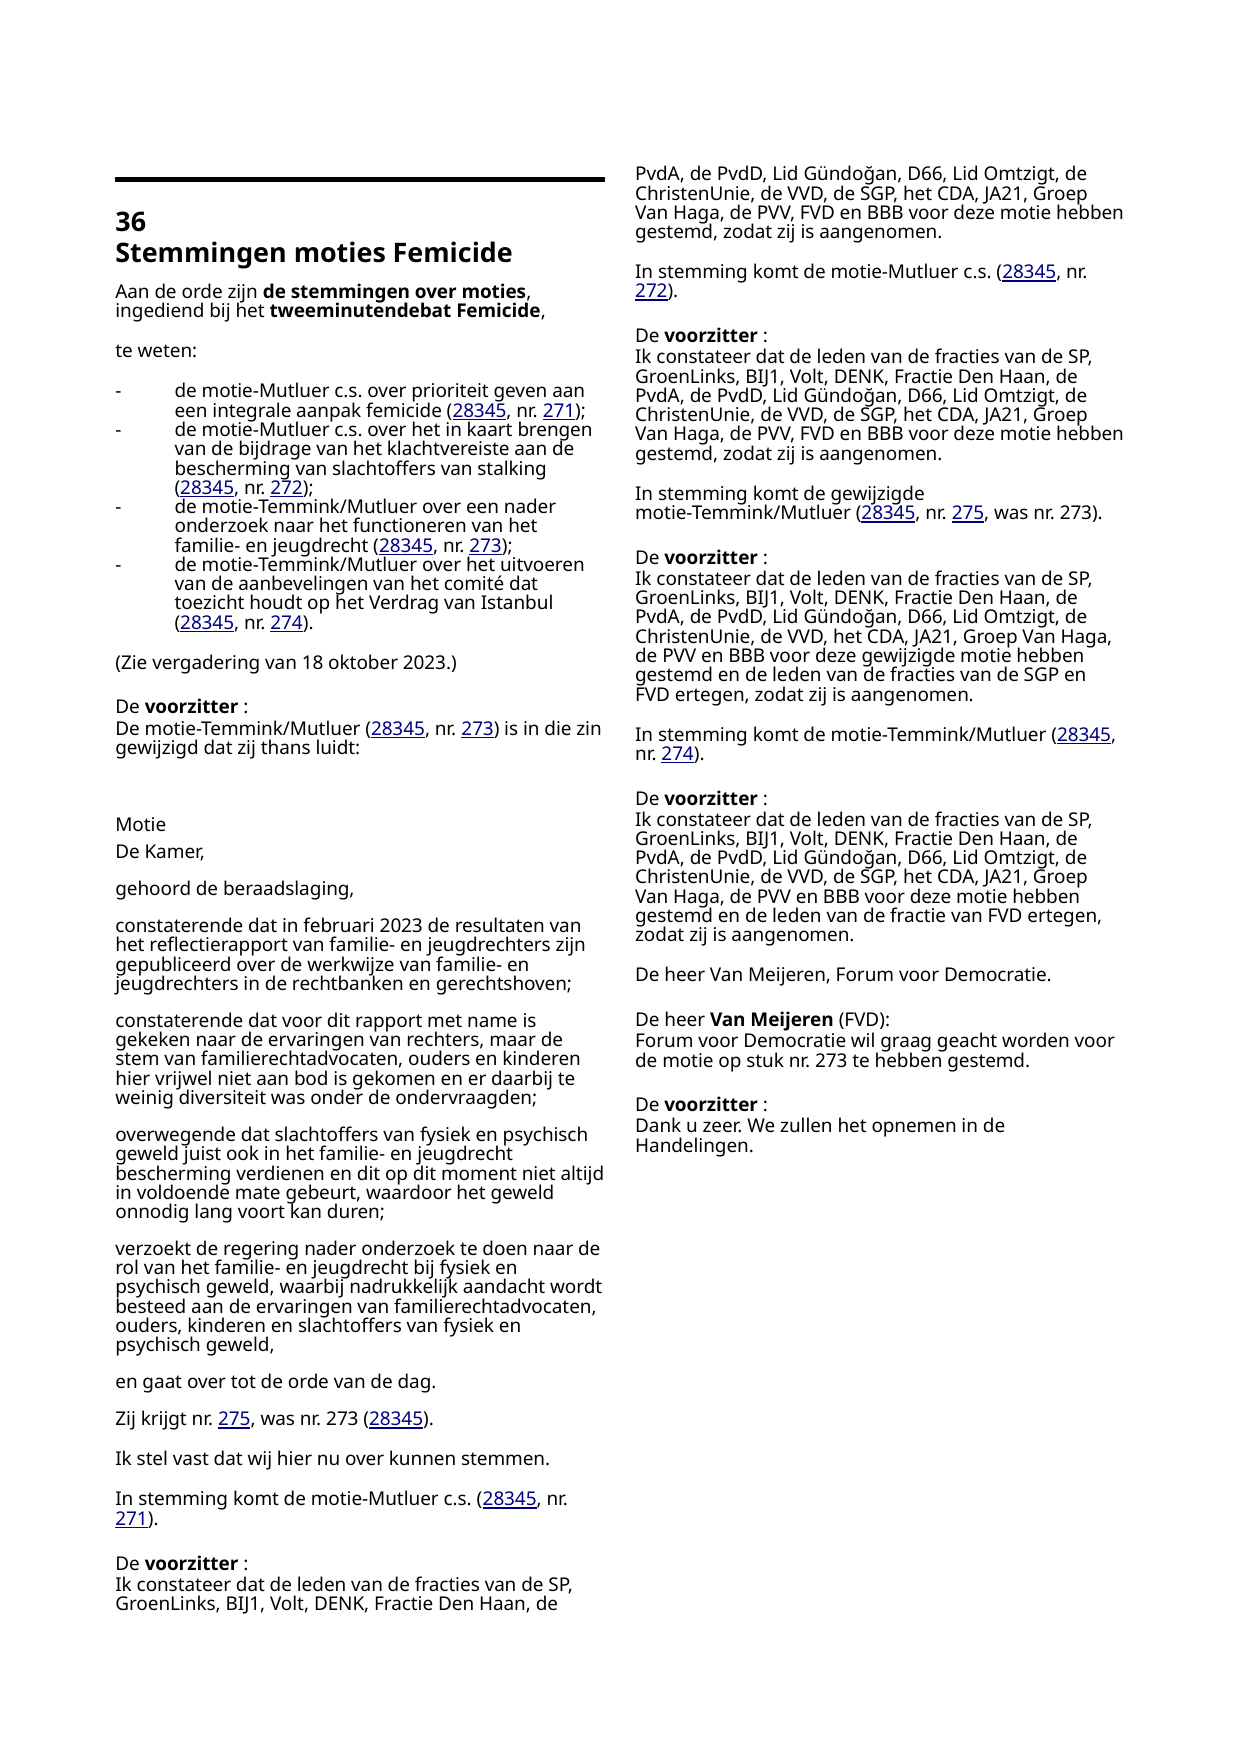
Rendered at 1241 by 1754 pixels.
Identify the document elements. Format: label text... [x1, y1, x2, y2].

text In stemming komt de motie-Mutluer c.s. (28345, nr. 272). [635, 263, 1125, 302]
text De Kamer, [115, 843, 605, 862]
text De heer Van Meijeren (FVD): [635, 1007, 1125, 1032]
list de motie-Temmink/Mutluer over het uitvoeren van de aanbevelingen van het comité dat toezicht houdt op het Verdrag van Istanbul (28345, nr. 274). [115, 556, 605, 633]
text overwegende dat slachtoffers van fysiek en psychisch geweld juist ook in het familie- en jeugdrecht bescherming verdienen en dit op dit moment niet altijd in voldoende mate gebeurt, waardoor het geweld onnodig lang voort kan duren; [115, 1126, 605, 1222]
text De voorzitter : [635, 323, 1125, 348]
text Motie [115, 811, 605, 837]
text Ik constateer dat de leden van de fracties van de SP, GroenLinks, BIJ1, Volt, DENK, Fractie Den Haan, de PvdA, de PvdD, Lid Gündoğan, D66, Lid Omtzigt, de ChristenUnie, de VVD, de SGP, het CDA, JA21, Groep Van Haga, de PVV en BBB voor deze motie hebben gestemd en de leden van de fractie van FVD ertegen, zodat zij is aangenomen. [635, 811, 1125, 946]
text constaterende dat voor dit rapport met name is gekeken naar de ervaringen van rechters, maar de stem van familierechtadvocaten, ouders en kinderen hier vrijwel niet aan bod is gekomen en er daarbij te weinig diversiteit was onder de ondervraagden; [115, 1012, 605, 1108]
text Ik constateer dat de leden van de fracties van de SP, GroenLinks, BIJ1, Volt, DENK, Fractie Den Haan, de [115, 1576, 605, 1614]
text De voorzitter : [635, 1092, 1125, 1117]
text gehoord de beraadslaging, [115, 880, 605, 899]
text In stemming komt de motie-Temmink/Mutluer (28345, nr. 274). [635, 726, 1125, 764]
text Aan de orde zijn de stemmingen over moties, ingediend bij het tweeminutendebat Femicide, [115, 283, 605, 322]
list de motie-Mutluer c.s. over het in kaart brengen van de bijdrage van het klachtvereiste aan de bescherming van slachtoffers van stalking (28345, nr. 272); [115, 421, 605, 498]
text De motie-Temmink/Mutluer (28345, nr. 273) is in die zin gewijzigd dat zij thans luidt: [115, 719, 605, 758]
text te weten: [115, 342, 605, 362]
text constaterende dat in februari 2023 de resultaten van het reflectierapport van familie- en jeugdrechters zijn gepubliceerd over de werkwijze van familie- en jeugdrechters in de rechtbanken en gerechtshoven; [115, 917, 605, 994]
text en gaat over tot de orde van de dag. [115, 1373, 605, 1393]
text (Zie vergadering van 18 oktober 2023.) [115, 654, 605, 673]
text verzoekt de regering nader onderzoek te doen naar de rol van het familie- en jeugdrecht bij fysiek en psychisch geweld, waarbij nadrukkelijk aandacht wordt besteed aan de ervaringen van familierechtadvocaten, ouders, kinderen en slachtoffers van fysiek en psychisch geweld, [115, 1240, 605, 1356]
text De voorzitter : [635, 544, 1125, 570]
text Forum voor Democratie wil graag geacht worden voor de motie op stuk nr. 273 te hebben gestemd. [635, 1032, 1125, 1071]
list de motie-Mutluer c.s. over prioriteit geven aan een integrale aanpak femicide (28345, nr. 271); [115, 382, 605, 421]
text De voorzitter : [115, 694, 605, 719]
text Ik stel vast dat wij hier nu over kunnen stemmen. [115, 1450, 605, 1469]
text Stemmingen moties Femicide [115, 239, 605, 283]
list de motie-Temmink/Mutluer over een nader onderzoek naar het functioneren van het familie- en jeugdrecht (28345, nr. 273); [115, 498, 605, 556]
text In stemming komt de gewijzigde motie-Temmink/Mutluer (28345, nr. 275, was nr. 273). [635, 485, 1125, 523]
text 36 [115, 203, 605, 239]
text Dank u zeer. We zullen het opnemen in de Handelingen. [635, 1117, 1125, 1156]
text PvdA, de PvdD, Lid Gündoğan, D66, Lid Omtzigt, de ChristenUnie, de VVD, de SGP, het CDA, JA21, Groep Van Haga, de PVV, FVD en BBB voor deze motie hebben gestemd, zodat zij is aangenomen. [635, 165, 1125, 242]
text Ik constateer dat de leden van de fracties van de SP, GroenLinks, BIJ1, Volt, DENK, Fractie Den Haan, de PvdA, de PvdD, Lid Gündoğan, D66, Lid Omtzigt, de ChristenUnie, de VVD, de SGP, het CDA, JA21, Groep Van Haga, de PVV, FVD en BBB voor deze motie hebben gestemd, zodat zij is aangenomen. [635, 348, 1125, 464]
text Ik constateer dat de leden van de fracties van de SP, GroenLinks, BIJ1, Volt, DENK, Fractie Den Haan, de PvdA, de PvdD, Lid Gündoğan, D66, Lid Omtzigt, de ChristenUnie, de VVD, het CDA, JA21, Groep Van Haga, de PVV en BBB voor deze gewijzigde motie hebben gestemd en de leden van de fracties van de SGP en FVD ertegen, zodat zij is aangenomen. [635, 570, 1125, 705]
text De voorzitter : [635, 785, 1125, 811]
text De heer Van Meijeren, Forum voor Democratie. [635, 966, 1125, 986]
text De voorzitter : [115, 1550, 605, 1576]
text Zij krijgt nr. 275, was nr. 273 (28345). [115, 1410, 605, 1429]
text In stemming komt de motie-Mutluer c.s. (28345, nr. 271). [115, 1490, 605, 1529]
